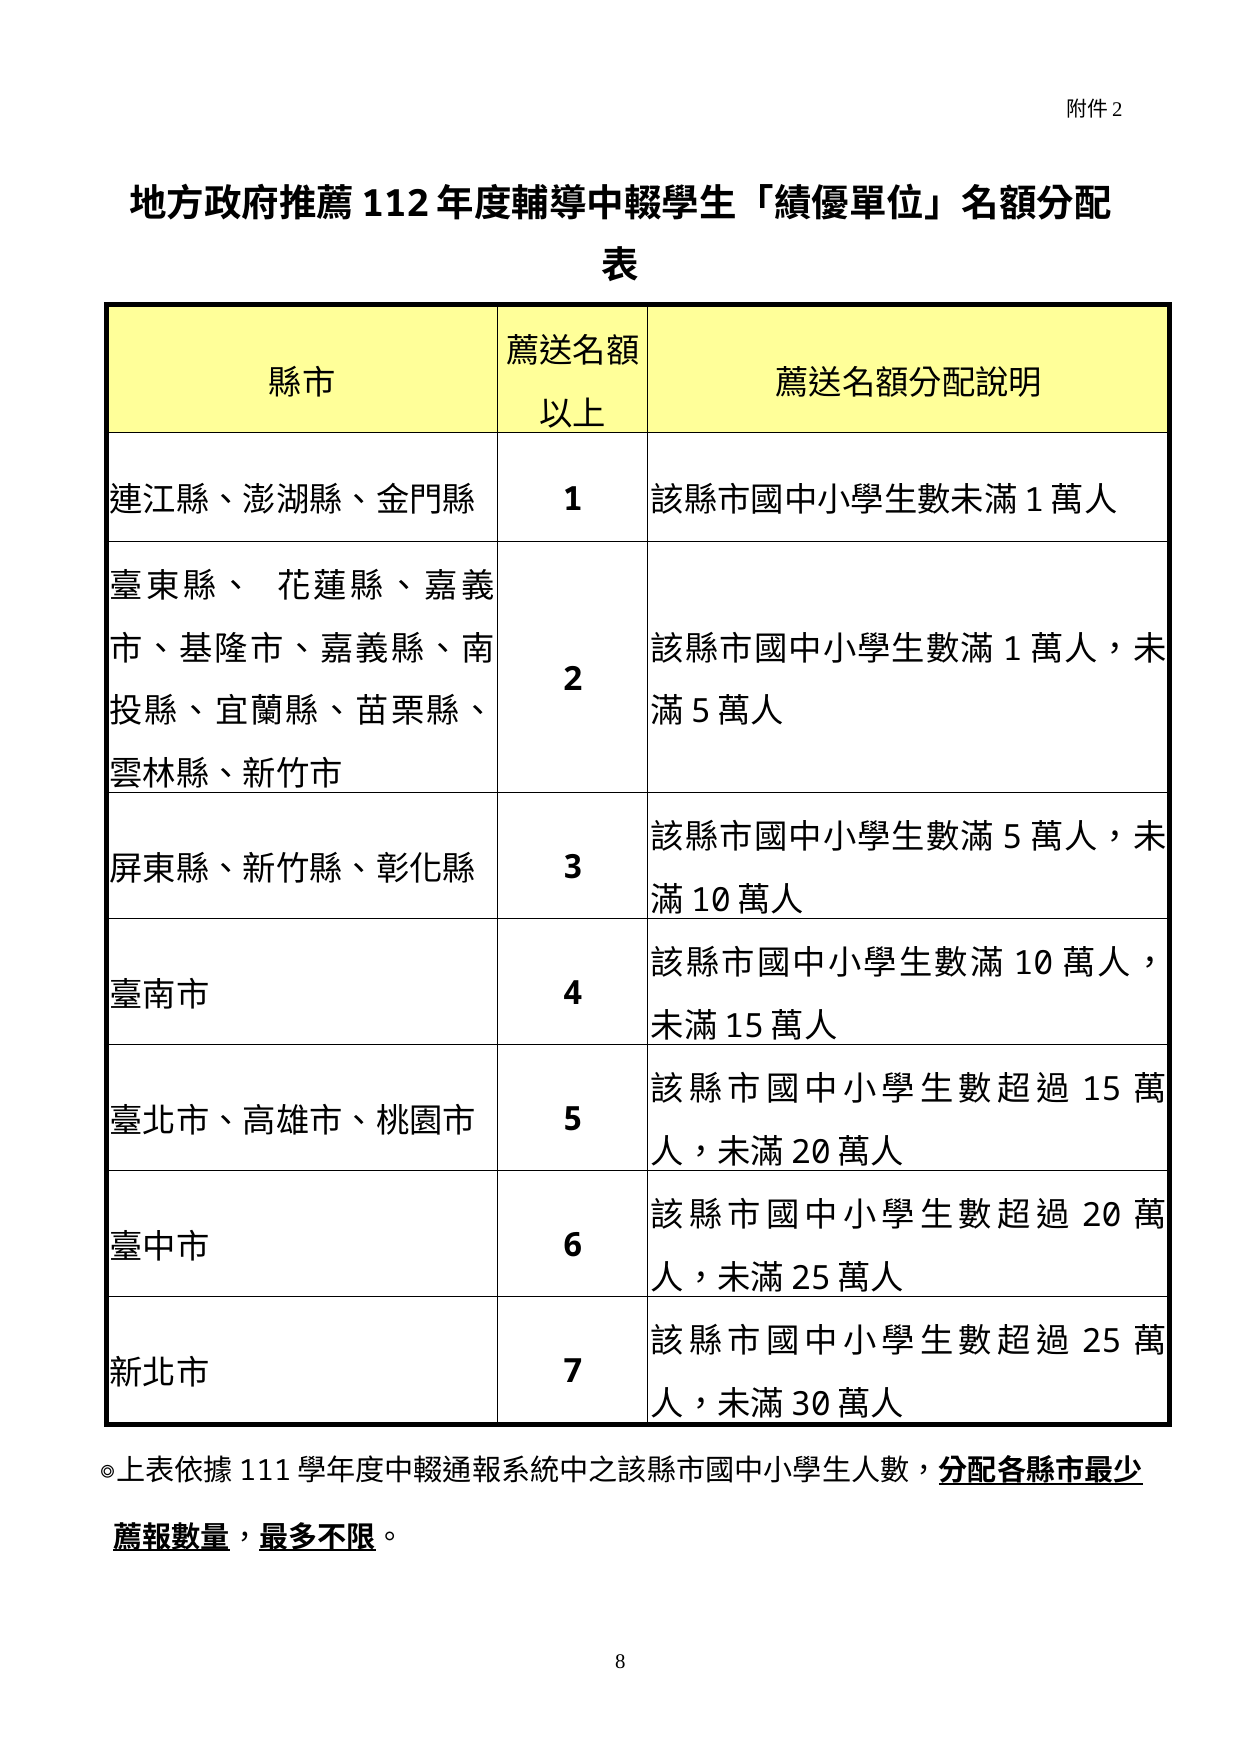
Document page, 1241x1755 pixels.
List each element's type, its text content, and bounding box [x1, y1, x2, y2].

table_cell 屏東縣、新竹縣、彰化縣 [109, 793, 497, 918]
table_cell 該縣市國中小學生數滿5萬人，未滿10萬人 [648, 793, 1167, 918]
text 地方政府推薦112年度輔導中輟學生「績優單位」名額分配表 [118, 158, 1122, 283]
table_cell 臺南市 [109, 919, 497, 1044]
table_cell 3 [498, 793, 647, 918]
table_header 縣市 [109, 307, 497, 432]
table_cell 該縣市國中小學生數未滿1萬人 [648, 433, 1167, 541]
table_cell 4 [498, 919, 647, 1044]
table_cell 臺中市 [109, 1171, 497, 1296]
table_cell 該縣市國中小學生數滿1萬人，未滿5萬人 [648, 542, 1167, 792]
table_cell 連江縣、澎湖縣、金門縣 [109, 433, 497, 541]
table_cell 該縣市國中小學生數超過20萬人，未滿25萬人 [648, 1171, 1167, 1296]
table_cell 5 [498, 1045, 647, 1170]
table_cell 7 [498, 1297, 647, 1422]
table_header 薦送名額 以上 [498, 307, 647, 432]
text ◎上表依據111學年度中輟通報系統中之該縣市國中小學生人數，分配各縣市最少薦報數量，最多不限。 [98, 1427, 1154, 1552]
table_cell 6 [498, 1171, 647, 1296]
table_cell 1 [498, 433, 647, 541]
table_cell 臺東縣、 花蓮縣、嘉義市、基隆市、嘉義縣、南投縣、宜蘭縣、苗栗縣、雲林縣、新竹市 [109, 542, 497, 792]
table_cell 新北市 [109, 1297, 497, 1422]
table_cell 該縣市國中小學生數超過25萬人，未滿30萬人 [648, 1297, 1167, 1422]
table_header 薦送名額分配說明 [648, 307, 1167, 432]
table_cell 該縣市國中小學生數滿10萬人，未滿15萬人 [648, 919, 1167, 1044]
table_cell 臺北市、高雄市、桃園市 [109, 1045, 497, 1170]
table_cell 該縣市國中小學生數超過15萬人，未滿20萬人 [648, 1045, 1167, 1170]
table_cell 2 [498, 542, 647, 792]
